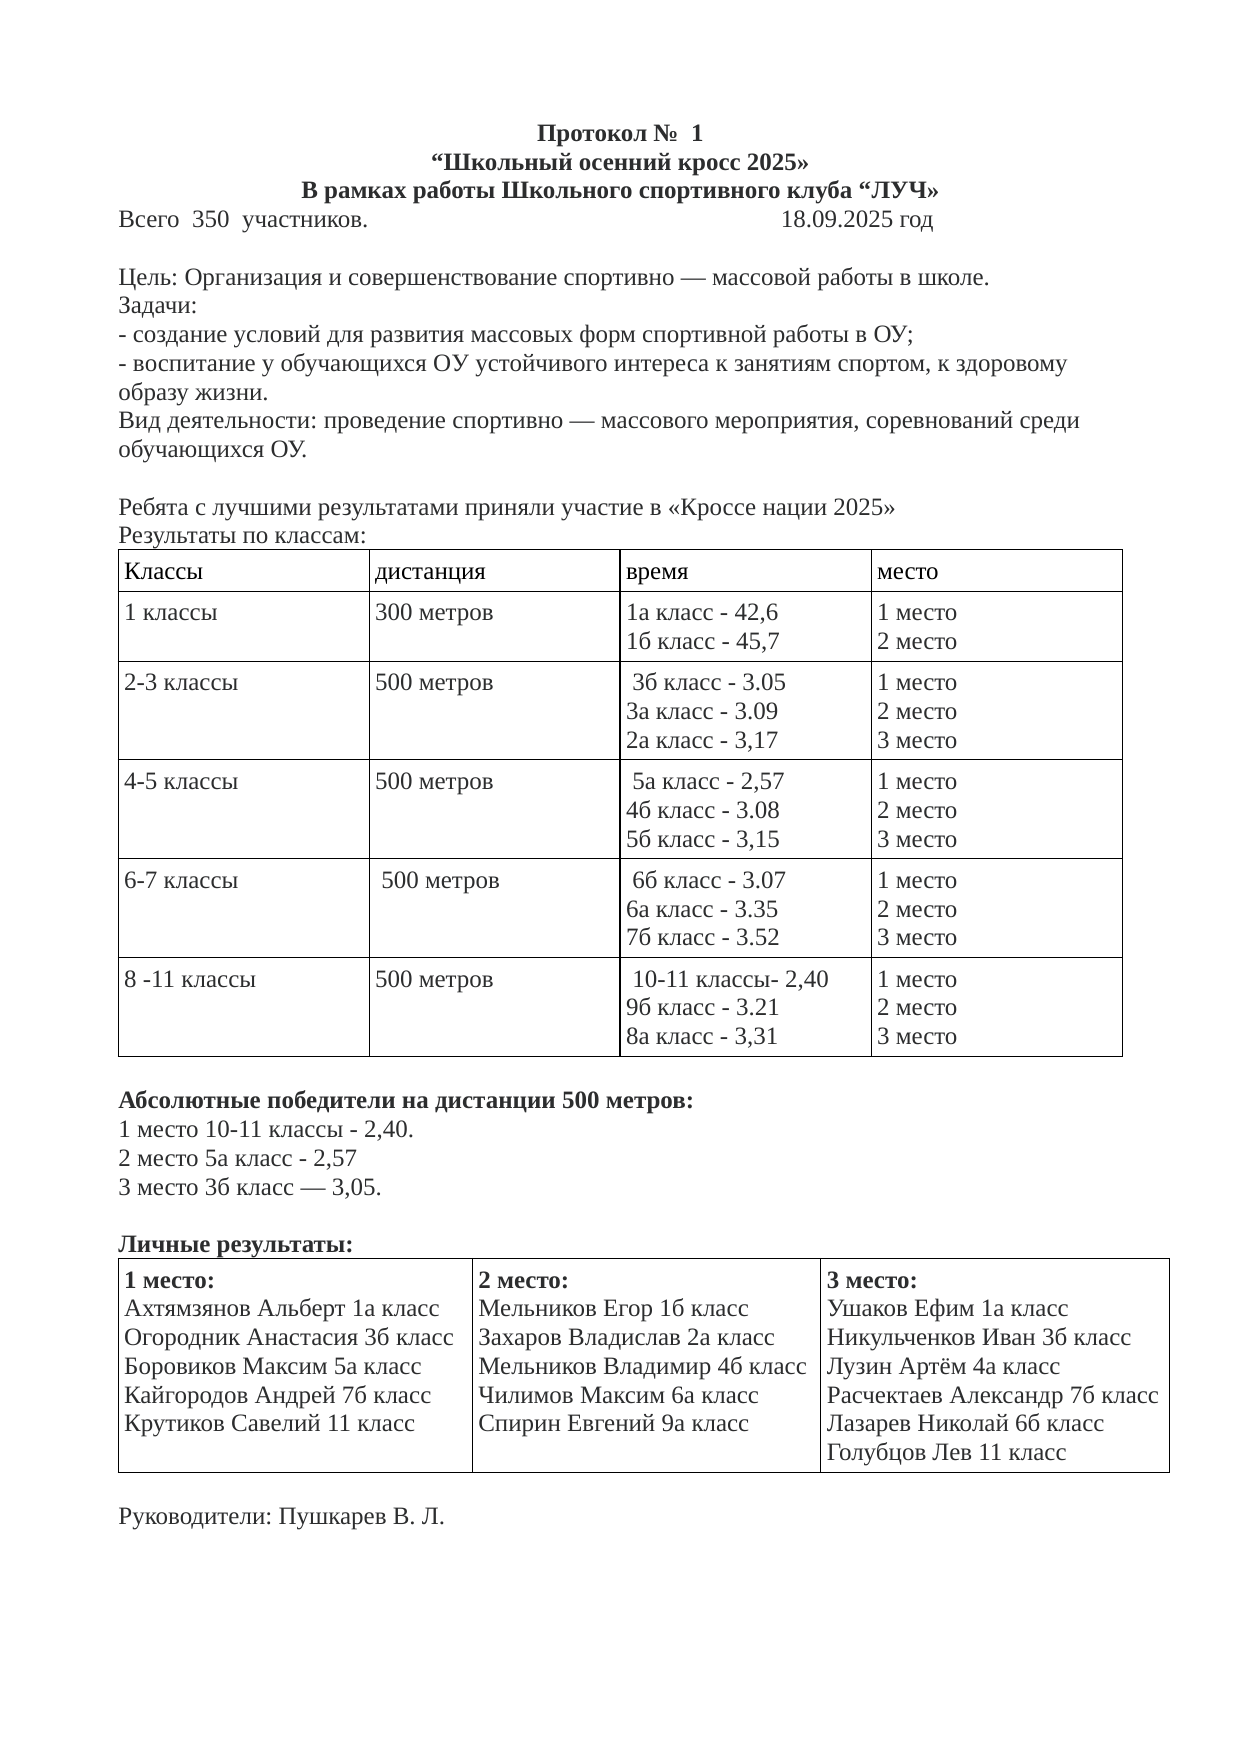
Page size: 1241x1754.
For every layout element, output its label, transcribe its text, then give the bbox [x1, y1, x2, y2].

table_cell 1 место 2 место 3 место [872, 859, 1122, 957]
text Всего 350 участников. 18.09.2025 год [118, 204, 1122, 233]
text - создание условий для развития массовых форм спортивной работы в ОУ; [118, 319, 1122, 348]
table_header 3 место: Ушаков Ефим 1а класс Никульченков Иван 3б класс Лузин Артём 4а класс Расчектаев Александр 7б класс Лазарев Николай 6б класс Голубцов Лев 11 класс [821, 1259, 1169, 1472]
table_header 1 место: Ахтямзянов Альберт 1а класс Огородник Анастасия 3б класс Боровиков Максим 5а класс Кайгородов Андрей 7б класс Крутиков Савелий 11 класс [119, 1259, 472, 1472]
table_cell 1 место 2 место 3 место [872, 760, 1122, 858]
table_cell 1 место 2 место 3 место [872, 662, 1122, 759]
text Руководители: Пушкарев В. Л. [118, 1473, 1122, 1559]
table_cell 500 метров [370, 662, 619, 759]
table_cell 500 метров [370, 760, 619, 858]
table_cell 1а класс - 42,6 1б класс - 45,7 [621, 592, 871, 661]
table_header место [872, 550, 1122, 591]
table_header Классы [119, 550, 369, 591]
text - воспитание у обучающихся ОУ устойчивого интереса к занятиям спортом, к здоровому образу жизни. [118, 348, 1122, 406]
table_cell 6б класс - 3.07 6а класс - 3.35 7б класс - 3.52 [621, 859, 871, 957]
text Протокол № 1 [118, 118, 1122, 147]
table_cell 8 -11 классы [119, 958, 369, 1056]
text Личные результаты: [118, 1200, 1122, 1258]
text Абсолютные победители на дистанции 500 метров: 1 место 10-11 классы - 2,40. 2 место 5а класс - 2,57 3 место 3б класс — 3,05. [118, 1057, 1122, 1200]
table_cell 4-5 классы [119, 760, 369, 858]
text Цель: Организация и совершенствование спортивно — массовой работы в школе. [118, 262, 1122, 291]
table_cell 1 место 2 место [872, 592, 1122, 661]
table_header время [621, 550, 871, 591]
text В рамках работы Школьного спортивного клуба “ЛУЧ» [118, 176, 1122, 204]
table_cell 300 метров [370, 592, 619, 661]
table_cell 6-7 классы [119, 859, 369, 957]
text Задачи: [118, 291, 1122, 319]
text Ребята с лучшими результатами приняли участие в «Кроссе нации 2025» Результаты по классам: [118, 492, 1122, 549]
table_cell 500 метров [370, 958, 619, 1056]
table_cell 3б класс - 3.05 3а класс - 3.09 2а класс - 3,17 [621, 662, 871, 759]
table_cell 5а класс - 2,57 4б класс - 3.08 5б класс - 3,15 [621, 760, 871, 858]
text Вид деятельности: проведение спортивно — массового мероприятия, соревнований среди обучающихся ОУ. [118, 406, 1122, 463]
text “Школьный осенний кросс 2025» [118, 147, 1122, 176]
table_header дистанция [370, 550, 619, 591]
table_header 2 место: Мельников Егор 1б класс Захаров Владислав 2а класс Мельников Владимир 4б класс Чилимов Максим 6а класс Спирин Евгений 9а класс [473, 1259, 820, 1472]
table_cell 1 классы [119, 592, 369, 661]
table_cell 10-11 классы- 2,40 9б класс - 3.21 8а класс - 3,31 [621, 958, 871, 1056]
table_cell 500 метров [370, 859, 619, 957]
table_cell 1 место 2 место 3 место [872, 958, 1122, 1056]
table_cell 2-3 классы [119, 662, 369, 759]
